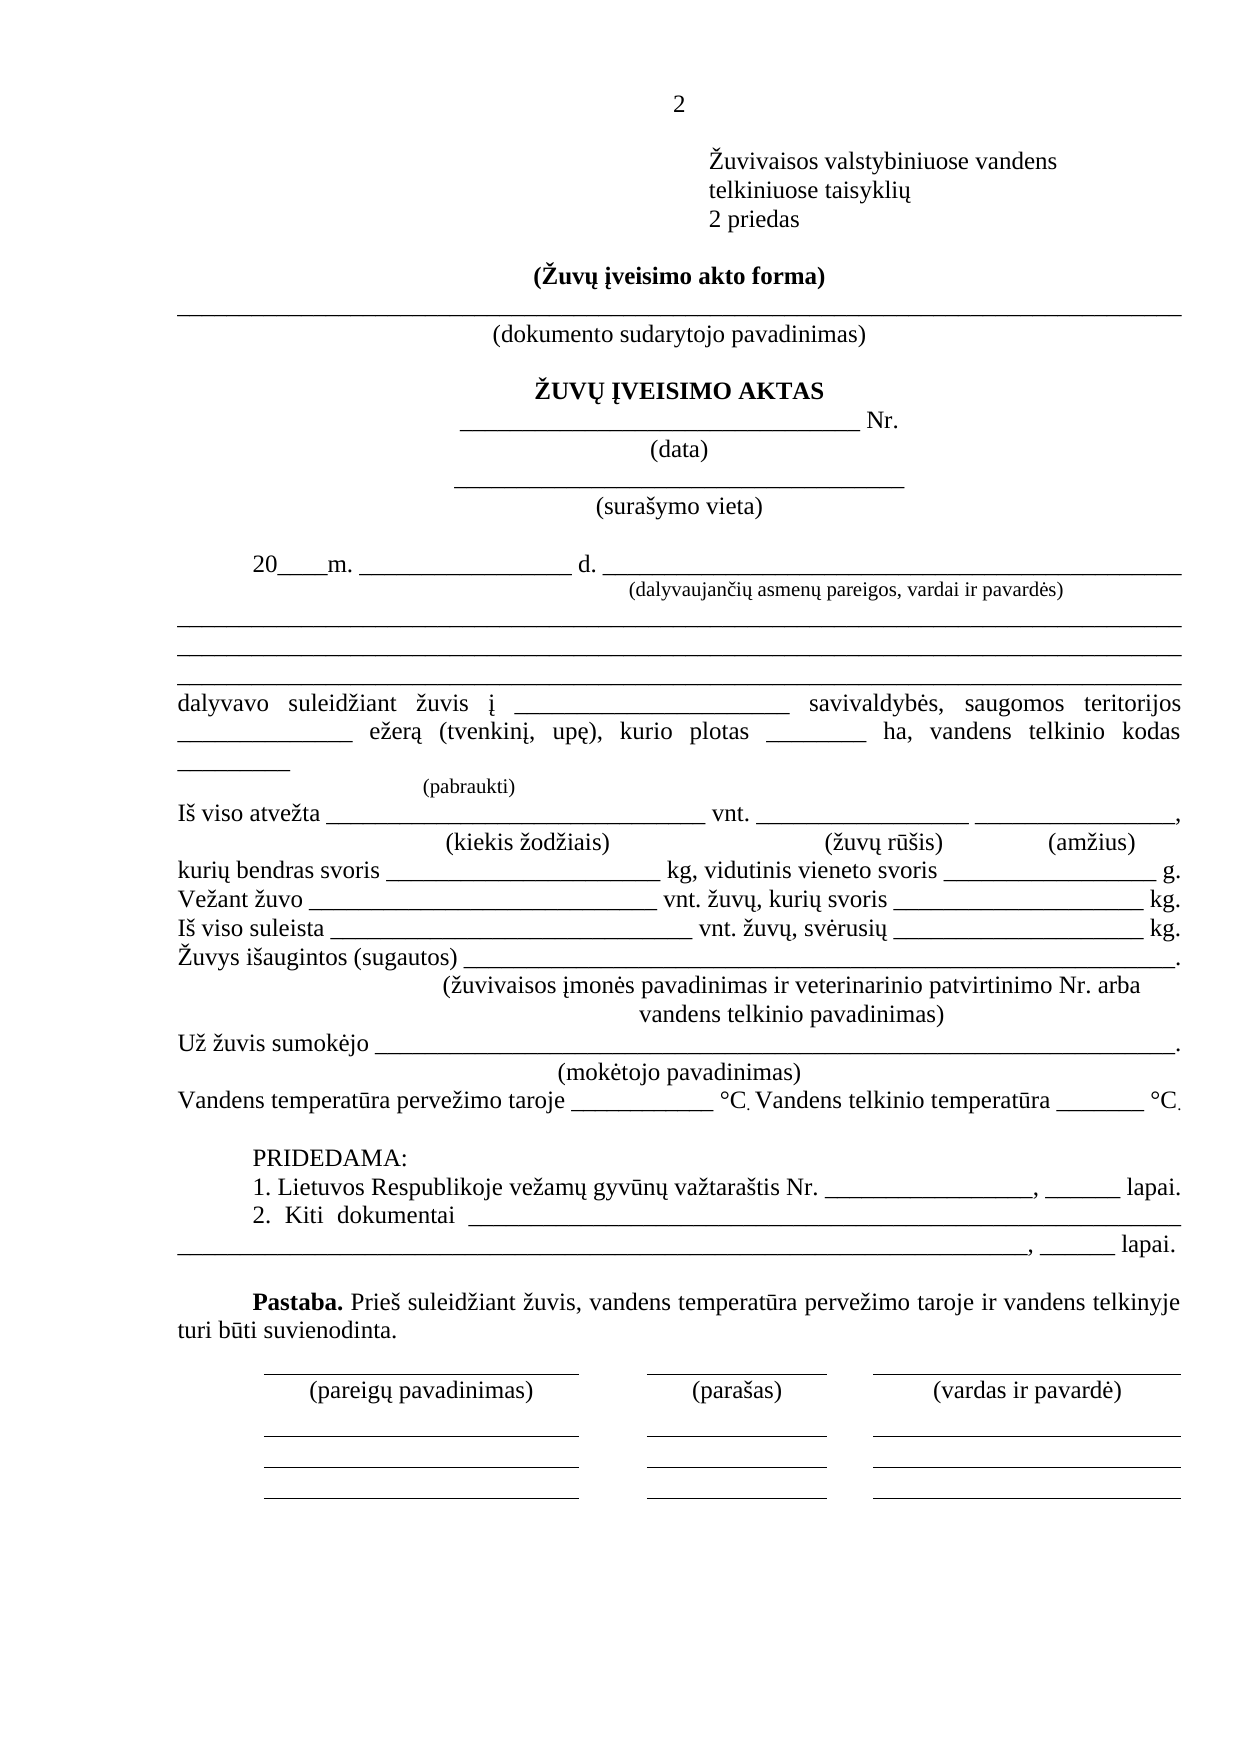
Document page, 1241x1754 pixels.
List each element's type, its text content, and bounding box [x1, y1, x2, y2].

table_cell [647, 1406, 827, 1436]
table_cell [873, 1499, 1181, 1529]
text ________________________________ Nr. [177, 405, 1181, 434]
table_cell [579, 1406, 647, 1436]
table_cell [827, 1436, 873, 1467]
table_cell [827, 1498, 873, 1529]
table_cell [579, 1374, 647, 1406]
table_cell [264, 1437, 579, 1467]
text (data) [177, 434, 1181, 462]
table_cell [177, 1529, 264, 1589]
table_cell [264, 1468, 579, 1498]
table_cell [647, 1499, 827, 1529]
table_header [827, 1344, 873, 1374]
table_cell [579, 1498, 647, 1529]
text ____________________________________ [177, 462, 1181, 491]
table_header [579, 1344, 647, 1374]
text 2. Kiti dokumentai _________________________________________________________ ____________________________________________________________________, ______ lapai. [177, 1201, 1181, 1258]
table_cell [264, 1499, 579, 1529]
text Pastaba. Prieš suleidžiant žuvis, vandens temperatūra pervežimo taroje ir vandens telkinyje turi būti suvienodinta. [177, 1287, 1181, 1344]
table_cell [827, 1374, 873, 1406]
text (dokumento sudarytojo pavadinimas) [177, 319, 1181, 347]
text kurių bendras svoris kg, vidutinis vieneto svoris _________________ g. [177, 856, 1181, 884]
text Už žuvis sumokėjo . [177, 1028, 1181, 1057]
table_cell [827, 1467, 873, 1498]
table_cell [827, 1406, 873, 1436]
table_cell [177, 1467, 264, 1498]
text (Žuvų įveisimo akto forma) [177, 261, 1181, 290]
text Iš viso atvežta vnt. _________________ ________________, [177, 798, 1181, 827]
text Pridedama: [177, 1143, 1181, 1172]
table_cell [647, 1529, 827, 1589]
text Iš viso suleista vnt. žuvų, svėrusių ____________________ kg. [177, 913, 1181, 942]
table_cell [264, 1529, 579, 1589]
text 1. Lietuvos Respublikoje vežamų gyvūnų važtaraštis Nr. , ______ lapai. [177, 1172, 1181, 1201]
table_header [873, 1344, 1181, 1374]
table_cell (parašas) [647, 1375, 827, 1406]
text 20____m. _________________ d. [177, 549, 1181, 577]
table_cell [827, 1529, 873, 1589]
text ŽUVŲ ĮVEISIMO AKTAS [177, 376, 1181, 405]
text Vežant žuvo vnt. žuvų, kurių svoris ____________________ kg. [177, 884, 1181, 913]
text (mokėtojo pavadinimas) [177, 1057, 1181, 1086]
text dalyvavo suleidžiant žuvis į ______________________ savivaldybės, saugomos teritorijos ______________ ežerą (tvenkinį, upę), kurio plotas ________ ha, vandens telkinio kodas _________ [177, 688, 1181, 774]
table_cell [647, 1468, 827, 1498]
table_cell [177, 1436, 264, 1467]
text Žuvivaisos valstybiniuose vandens telkiniuose taisyklių [709, 146, 1166, 204]
text (dalyvaujančių asmenų pareigos, vardai ir pavardės) [628, 577, 1181, 601]
table_cell [647, 1437, 827, 1467]
text (pabraukti) [177, 774, 1181, 798]
text 2 priedas [709, 204, 1166, 232]
table_cell [579, 1529, 647, 1589]
table_cell [873, 1529, 1181, 1589]
table_cell [873, 1406, 1181, 1436]
table_cell [177, 1498, 264, 1529]
text (kiekis žodžiais) (žuvų rūšis) (amžius) [177, 827, 1181, 856]
table_cell [579, 1467, 647, 1498]
table_cell [873, 1468, 1181, 1498]
table_cell [177, 1374, 264, 1406]
table_cell [264, 1406, 579, 1436]
table_cell [579, 1436, 647, 1467]
table_cell [177, 1406, 264, 1436]
table_header [647, 1344, 827, 1374]
text vandens temperatūra pervežimo taroje °C. Vandens telkinio temperatūra _______ °C. [177, 1086, 1181, 1114]
table_header [264, 1344, 579, 1374]
table_header [177, 1344, 264, 1374]
table_cell (vardas ir pavardė) [873, 1375, 1181, 1406]
table_cell (pareigų pavadinimas) [264, 1375, 579, 1406]
text (surašymo vieta) [177, 491, 1181, 520]
text (žuvivaisos įmonės pavadinimas ir veterinarinio patvirtinimo Nr. arba vandens telkinio pavadinimas) [402, 971, 1181, 1028]
text Žuvys išaugintos (sugautos) . [177, 942, 1181, 971]
table_cell [873, 1437, 1181, 1467]
